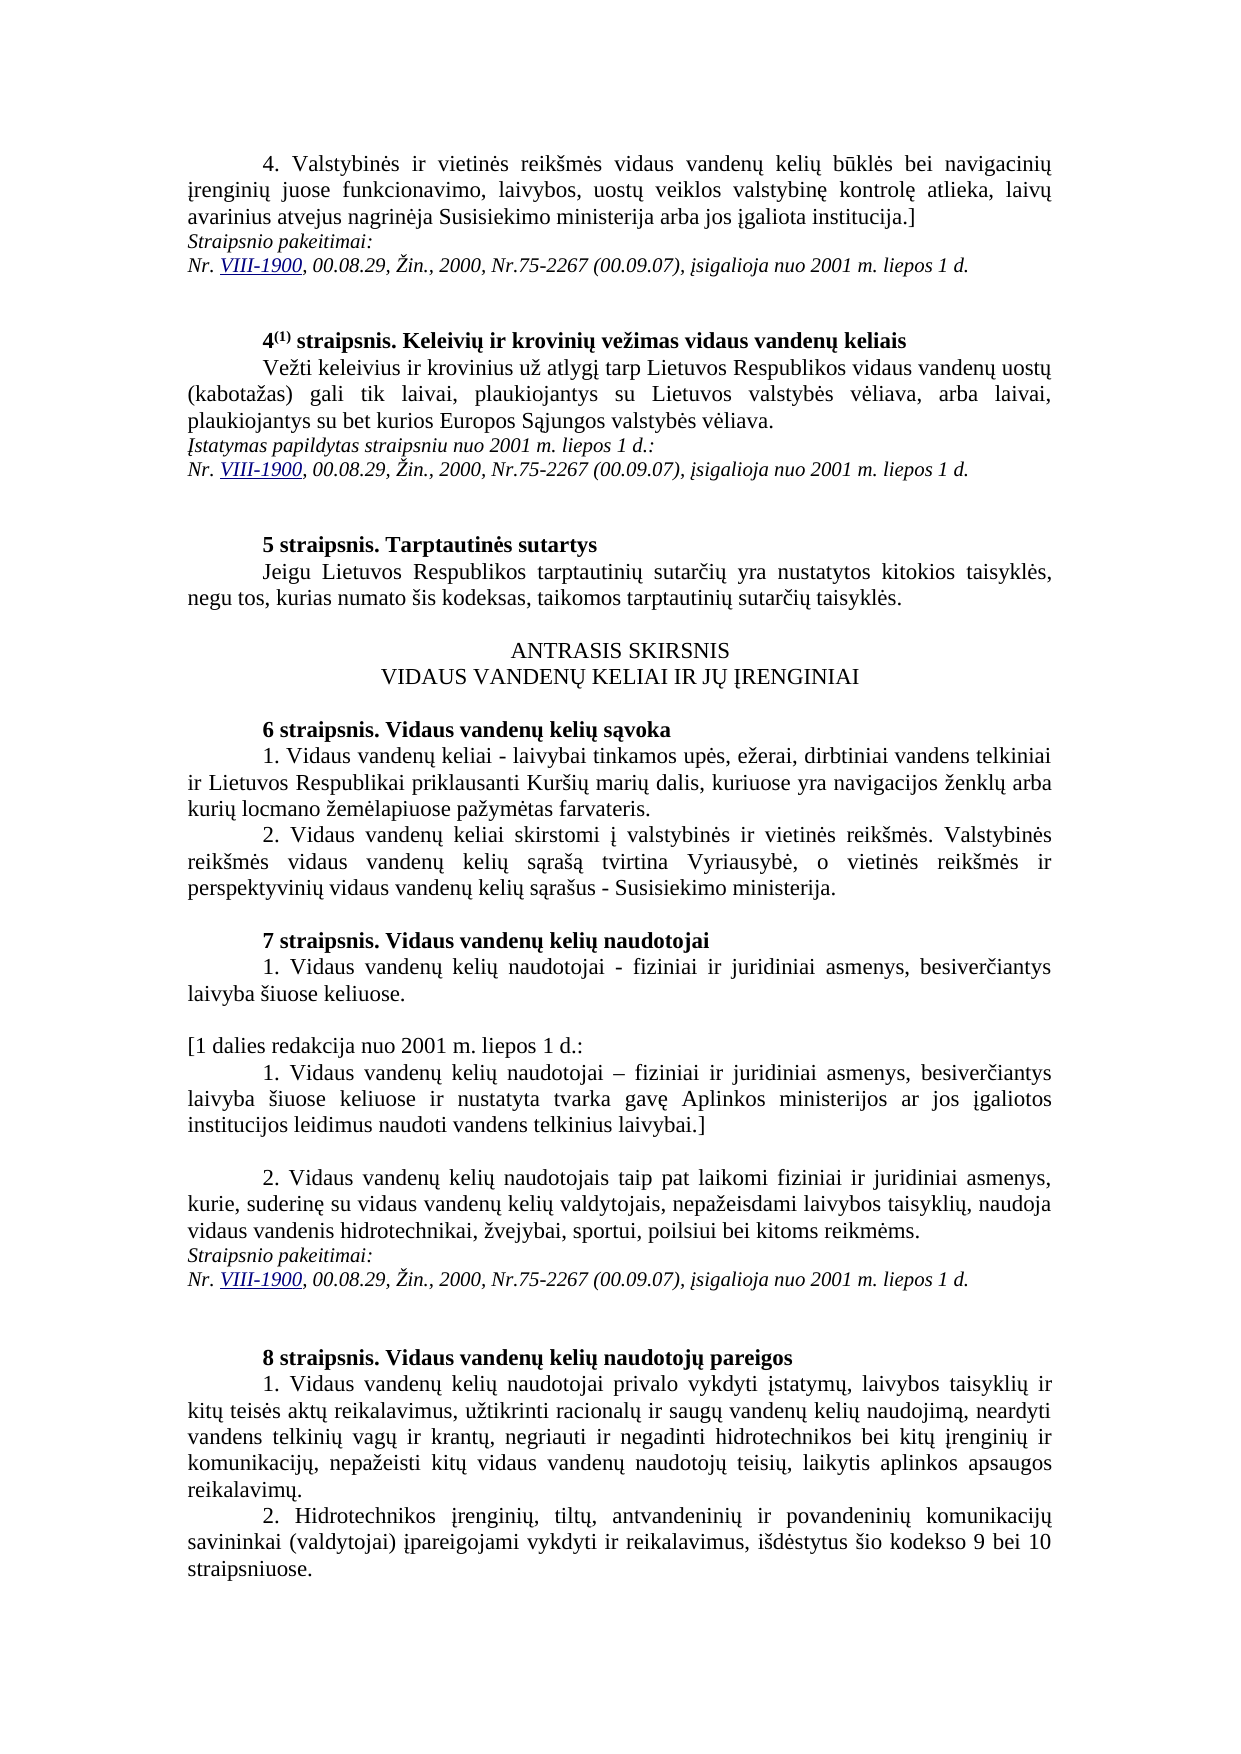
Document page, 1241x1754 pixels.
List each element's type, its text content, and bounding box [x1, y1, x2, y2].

text 1. Vidaus vandenų kelių naudotojai privalo vykdyti įstatymų, laivybos taisyklių ir kitų teisės aktų reikalavimus, užtikrinti racionalų ir saugų vandenų kelių naudojimą, neardyti vandens telkinių vagų ir krantų, negriauti ir negadinti hidrotechnikos bei kitų įrenginių ir komunikacijų, nepažeisti kitų vidaus vandenų naudotojų teisių, laikytis aplinkos apsaugos reikalavimų. [187, 1370, 1053, 1502]
text 2. Vidaus vandenų keliai skirstomi į valstybinės ir vietinės reikšmės. Valstybinės reikšmės vidaus vandenų kelių sąrašą tvirtina Vyriausybė, o vietinės reikšmės ir perspektyvinių vidaus vandenų kelių sąrašus - Susisiekimo ministerija. [187, 821, 1053, 901]
text Nr. VIII-1900, 00.08.29, Žin., 2000, Nr.75-2267 (00.09.07), įsigalioja nuo 2001 m. liepos 1 d. [187, 457, 1053, 481]
text 5 straipsnis. Tarptautinės sutartys [187, 532, 1053, 558]
text 1. Vidaus vandenų keliai - laivybai tinkamos upės, ežerai, dirbtiniai vandens telkiniai ir Lietuvos Respublikai priklausanti Kuršių marių dalis, kuriuose yra navigacijos ženklų arba kurių locmano žemėlapiuose pažymėtas farvateris. [187, 742, 1053, 821]
text 8 straipsnis. Vidaus vandenų kelių naudotojų pareigos [187, 1344, 1053, 1370]
text Jeigu Lietuvos Respublikos tarptautinių sutarčių yra nustatytos kitokios taisyklės, negu tos, kurias numato šis kodeksas, taikomos tarptautinių sutarčių taisyklės. [187, 558, 1053, 611]
text 1. Vidaus vandenų kelių naudotojai - fiziniai ir juridiniai asmenys, besiverčiantys laivyba šiuose keliuose. [187, 953, 1053, 1006]
text 6 straipsnis. Vidaus vandenų kelių sąvoka [187, 716, 1053, 742]
text 7 straipsnis. Vidaus vandenų kelių naudotojai [187, 927, 1053, 953]
text 1. Vidaus vandenų kelių naudotojai – fiziniai ir juridiniai asmenys, besiverčiantys laivyba šiuose keliuose ir nustatyta tvarka gavę Aplinkos ministerijos ar jos įgaliotos institucijos leidimus naudoti vandens telkinius laivybai.] [187, 1059, 1053, 1138]
text ANTRASIS SKIRSNIS [187, 637, 1053, 663]
text [1 dalies redakcija nuo 2001 m. liepos 1 d.: [187, 1032, 1053, 1059]
text 2. Vidaus vandenų kelių naudotojais taip pat laikomi fiziniai ir juridiniai asmenys, kurie, suderinę su vidaus vandenų kelių valdytojais, nepažeisdami laivybos taisyklių, naudoja vidaus vandenis hidrotechnikai, žvejybai, sportui, poilsiui bei kitoms reikmėms. [187, 1164, 1053, 1243]
text Straipsnio pakeitimai: [187, 1243, 1053, 1267]
text Vežti keleivius ir krovinius už atlygį tarp Lietuvos Respublikos vidaus vandenų uostų (kabotažas) gali tik laivai, plaukiojantys su Lietuvos valstybės vėliava, arba laivai, plaukiojantys su bet kurios Europos Sąjungos valstybės vėliava. [187, 354, 1053, 433]
text Nr. VIII-1900, 00.08.29, Žin., 2000, Nr.75-2267 (00.09.07), įsigalioja nuo 2001 m. liepos 1 d. [187, 253, 1053, 277]
text Nr. VIII-1900, 00.08.29, Žin., 2000, Nr.75-2267 (00.09.07), įsigalioja nuo 2001 m. liepos 1 d. [187, 1267, 1053, 1291]
text 4. Valstybinės ir vietinės reikšmės vidaus vandenų kelių būklės bei navigacinių įrenginių juose funkcionavimo, laivybos, uostų veiklos valstybinę kontrolę atlieka, laivų avarinius atvejus nagrinėja Susisiekimo ministerija arba jos įgaliota institucija.] [187, 150, 1053, 229]
text Įstatymas papildytas straipsniu nuo 2001 m. liepos 1 d.: [187, 433, 1053, 457]
text 2. Hidrotechnikos įrenginių, tiltų, antvandeninių ir povandeninių komunikacijų savininkai (valdytojai) įpareigojami vykdyti ir reikalavimus, išdėstytus šio kodekso 9 bei 10 straipsniuose. [187, 1502, 1053, 1581]
text 4(1) straipsnis. Keleivių ir krovinių vežimas vidaus vandenų keliais [187, 328, 1053, 354]
text VIDAUS VANDENŲ KELIAI IR JŲ ĮRENGINIAI [187, 663, 1053, 690]
text Straipsnio pakeitimai: [187, 229, 1053, 253]
